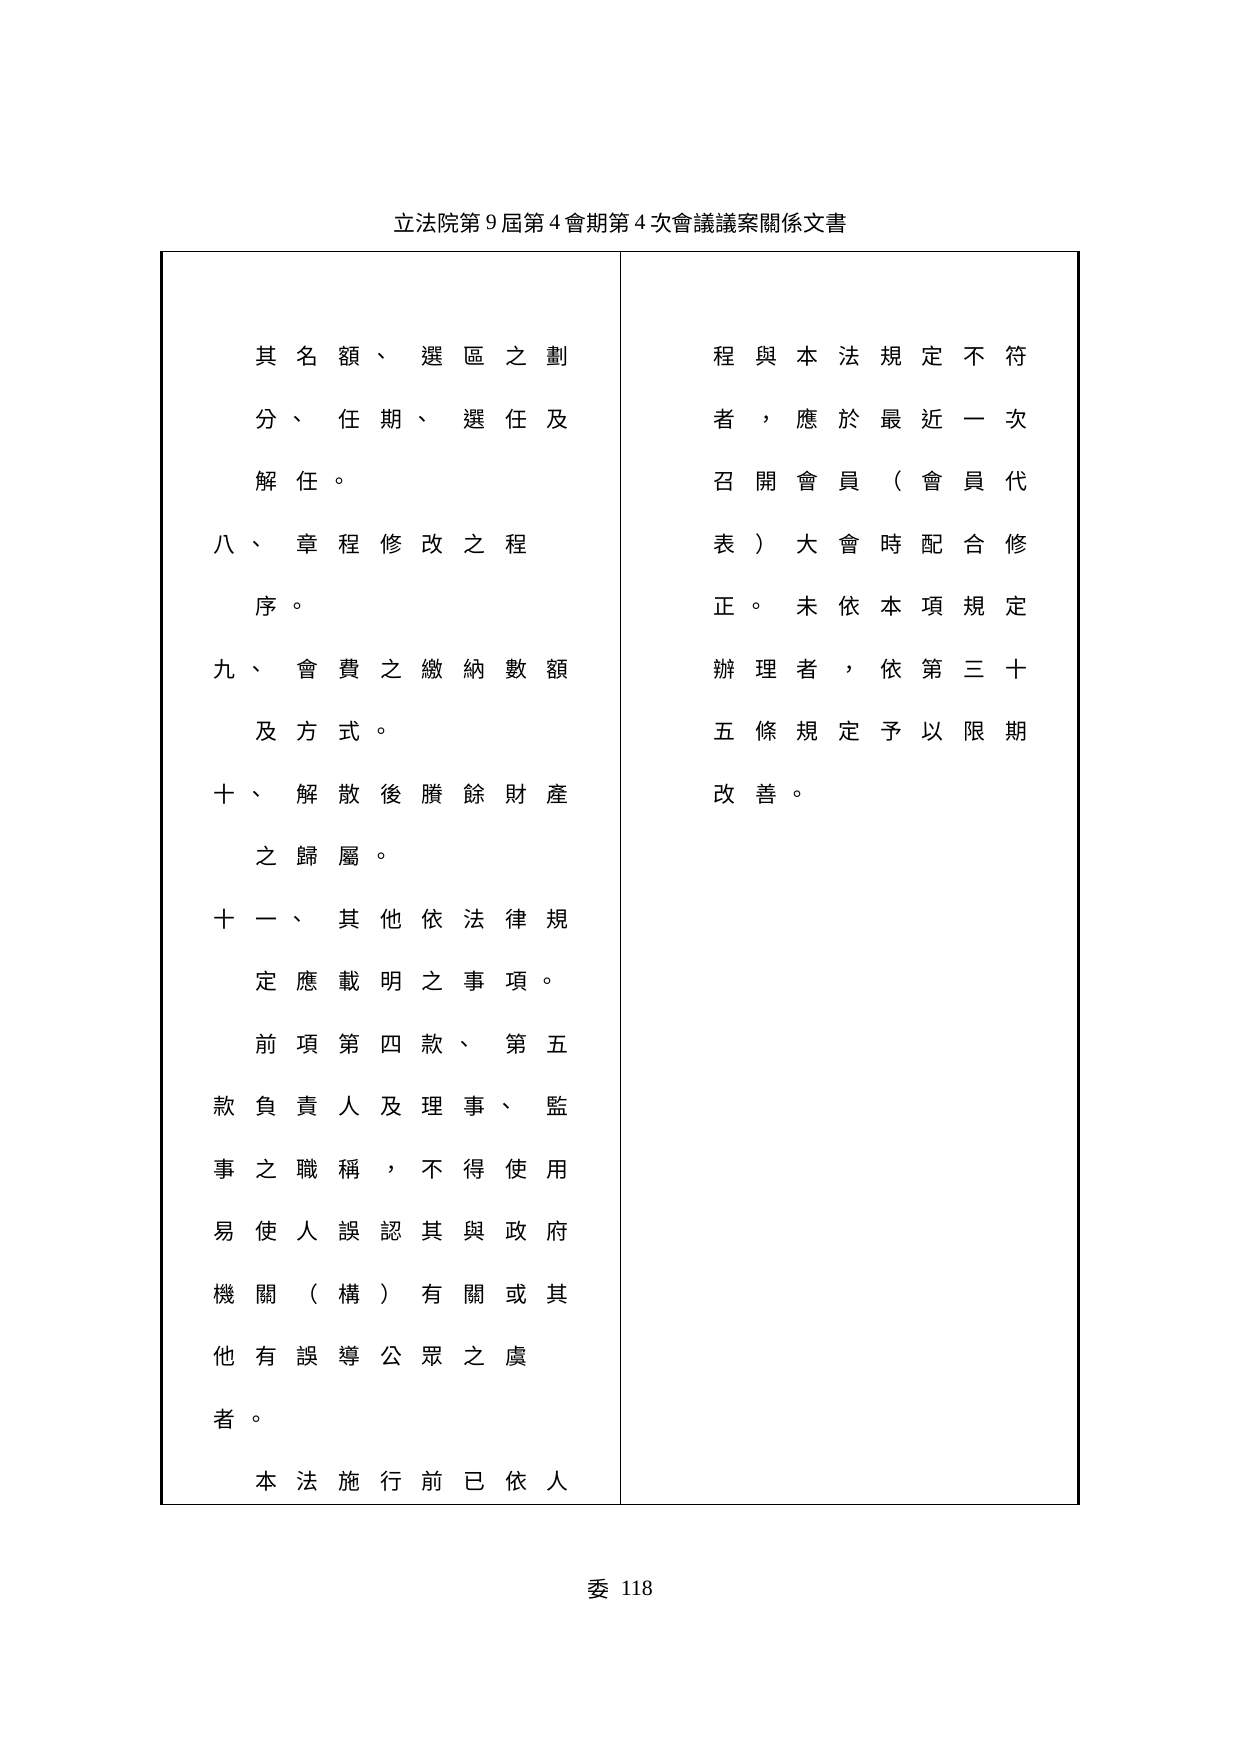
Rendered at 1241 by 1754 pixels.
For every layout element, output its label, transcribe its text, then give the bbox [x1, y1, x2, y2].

table_cell 其名額、選區之劃分、任期、選任及解任。 八、章程修改之程序。 九、會費之繳納數額及方式。 十、解散後賸餘財產之歸屬。 十一、其他依法律規定應載明之事項。 前項第四款、第五款負責人及理事、監事之職稱，不得使用易使人誤認其與政府機關（構）有關或其他有誤導公眾之虞者。 本法施行前已依人 [163, 252, 620, 1504]
table_cell 程與本法規定不符者，應於最近一次召開會員（會員代表）大會時配合修正。未依本項規定辦理者，依第三十五條規定予以限期改善。 [621, 252, 1077, 1504]
